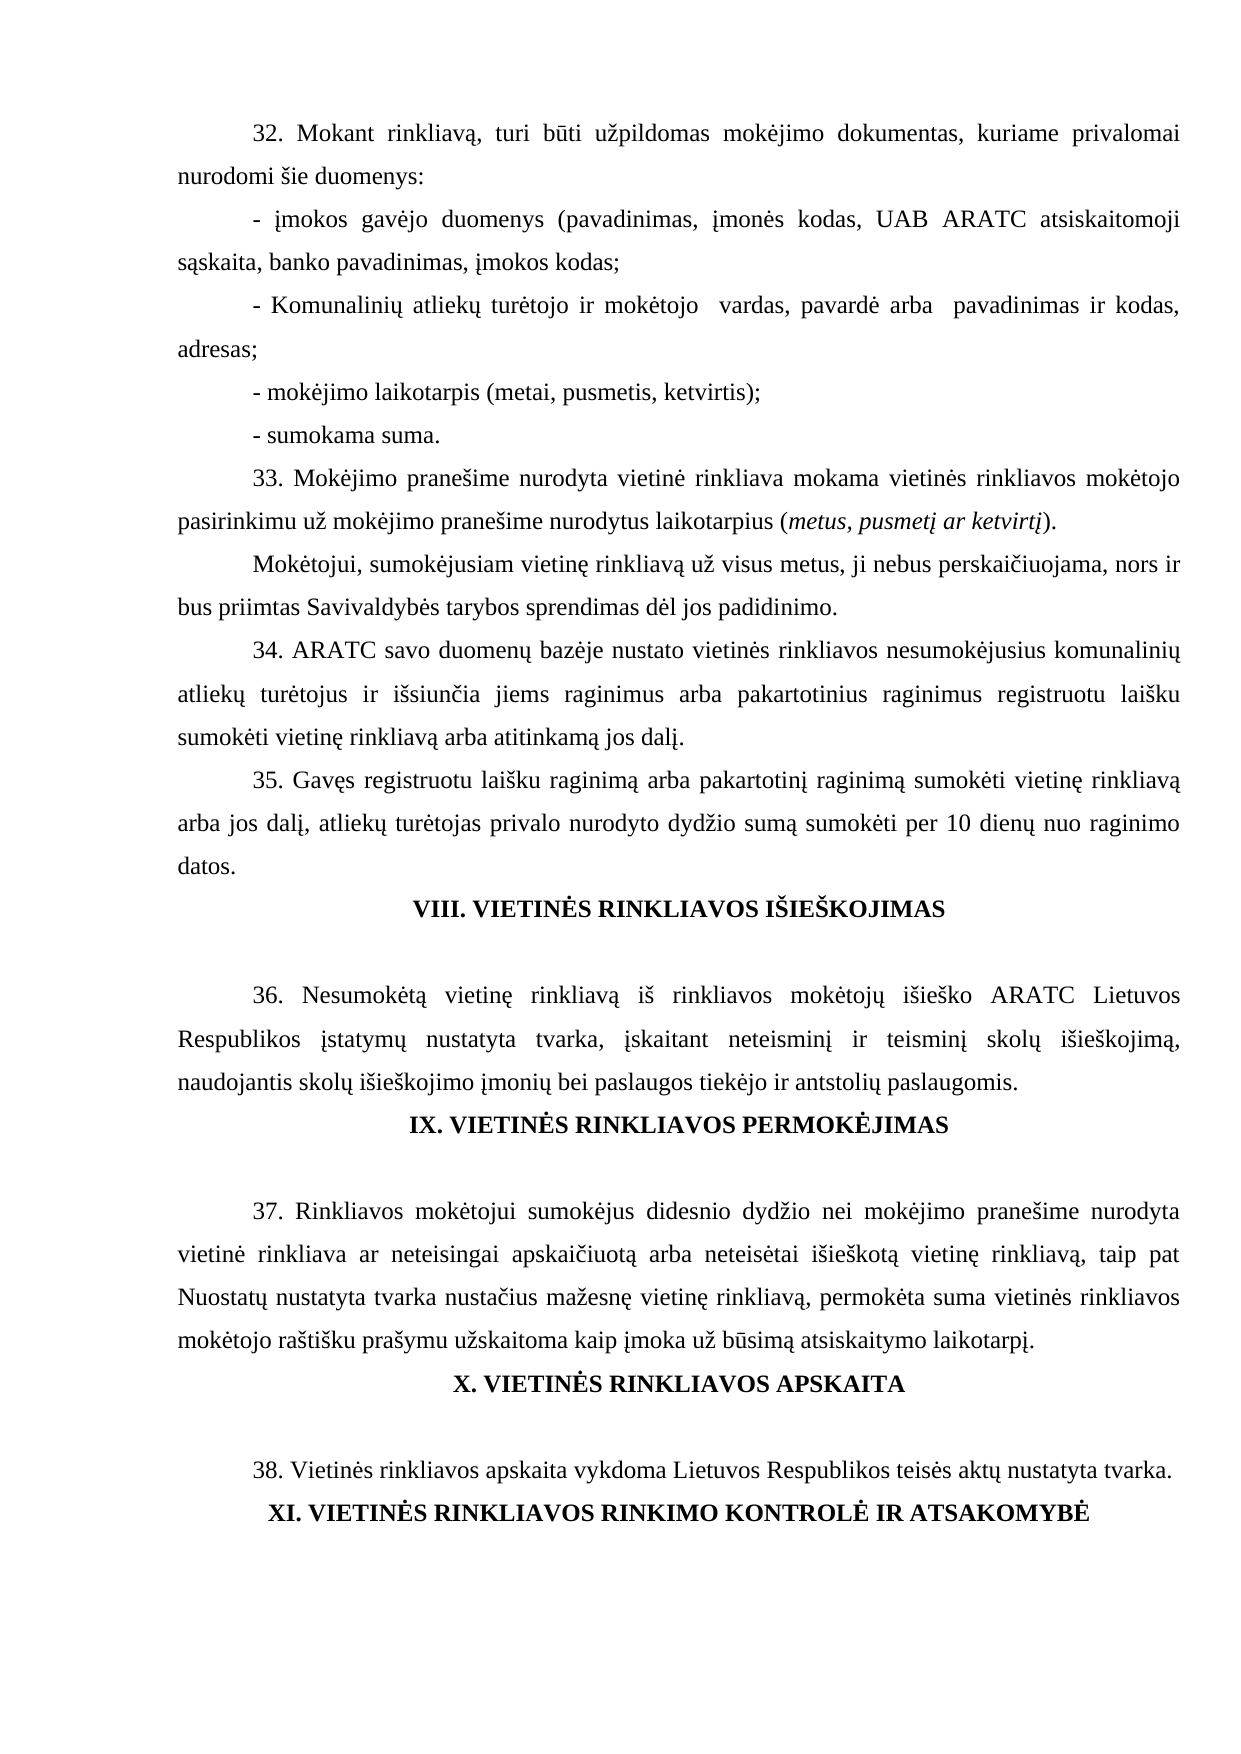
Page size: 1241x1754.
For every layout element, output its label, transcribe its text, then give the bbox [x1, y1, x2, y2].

text 33. Mokėjimo pranešime nurodyta vietinė rinkliava mokama vietinės rinkliavos mokėtojo pasirinkimu už mokėjimo pranešime nurodytus laikotarpius (metus, pusmetį ar ketvirtį). [177, 463, 1181, 535]
text 37. Rinkliavos mokėtojui sumokėjus didesnio dydžio nei mokėjimo pranešime nurodyta vietinė rinkliava ar neteisingai apskaičiuotą arba neteisėtai išieškotą vietinę rinkliavą, taip pat Nuostatų nustatyta tvarka nustačius mažesnę vietinę rinkliavą, permokėta suma vietinės rinkliavos mokėtojo raštišku prašymu užskaitoma kaip įmoka už būsimą atsiskaitymo laikotarpį. [177, 1196, 1181, 1354]
text 35. Gavęs registruotu laišku raginimą arba pakartotinį raginimą sumokėti vietinę rinkliavą arba jos dalį, atliekų turėtojas privalo nurodyto dydžio sumą sumokėti per 10 dienų nuo raginimo datos. [177, 765, 1181, 880]
text 32. Mokant rinkliavą, turi būti užpildomas mokėjimo dokumentas, kuriame privalomai nurodomi šie duomenys: [177, 118, 1181, 190]
text 36. Nesumokėtą vietinę rinkliavą iš rinkliavos mokėtojų išieško ARATC Lietuvos Respublikos įstatymų nustatyta tvarka, įskaitant neteisminį ir teisminį skolų išieškojimą, naudojantis skolų išieškojimo įmonių bei paslaugos tiekėjo ir antstolių paslaugomis. [177, 981, 1181, 1096]
text - Komunalinių atliekų turėtojo ir mokėtojo vardas, pavardė arba pavadinimas ir kodas, adresas; [177, 291, 1181, 362]
text Mokėtojui, sumokėjusiam vietinę rinkliavą už visus metus, ji nebus perskaičiuojama, nors ir bus priimtas Savivaldybės tarybos sprendimas dėl jos padidinimo. [177, 549, 1181, 621]
text - mokėjimo laikotarpis (metai, pusmetis, ketvirtis); [177, 377, 1181, 406]
text X. VIETINĖS RINKLIAVOS APSKAITA [177, 1369, 1181, 1397]
text VIII. VIETINĖS RINKLIAVOS IŠIEŠKOJIMAS [177, 894, 1181, 923]
text 34. ARATC savo duomenų bazėje nustato vietinės rinkliavos nesumokėjusius komunalinių atliekų turėtojus ir išsiunčia jiems raginimus arba pakartotinius raginimus registruotu laišku sumokėti vietinę rinkliavą arba atitinkamą jos dalį. [177, 636, 1181, 751]
text 38. Vietinės rinkliavos apskaita vykdoma Lietuvos Respublikos teisės aktų nustatyta tvarka. [177, 1455, 1181, 1484]
text IX. VIETINĖS RINKLIAVOS PERMOKĖJIMAS [177, 1110, 1181, 1139]
text - įmokos gavėjo duomenys (pavadinimas, įmonės kodas, UAB ARATC atsiskaitomoji sąskaita, banko pavadinimas, įmokos kodas; [177, 204, 1181, 276]
text XI. VIETINĖS RINKLIAVOS RINKIMO KONTROLĖ IR ATSAKOMYBĖ [177, 1498, 1181, 1527]
text - sumokama suma. [177, 420, 1181, 449]
